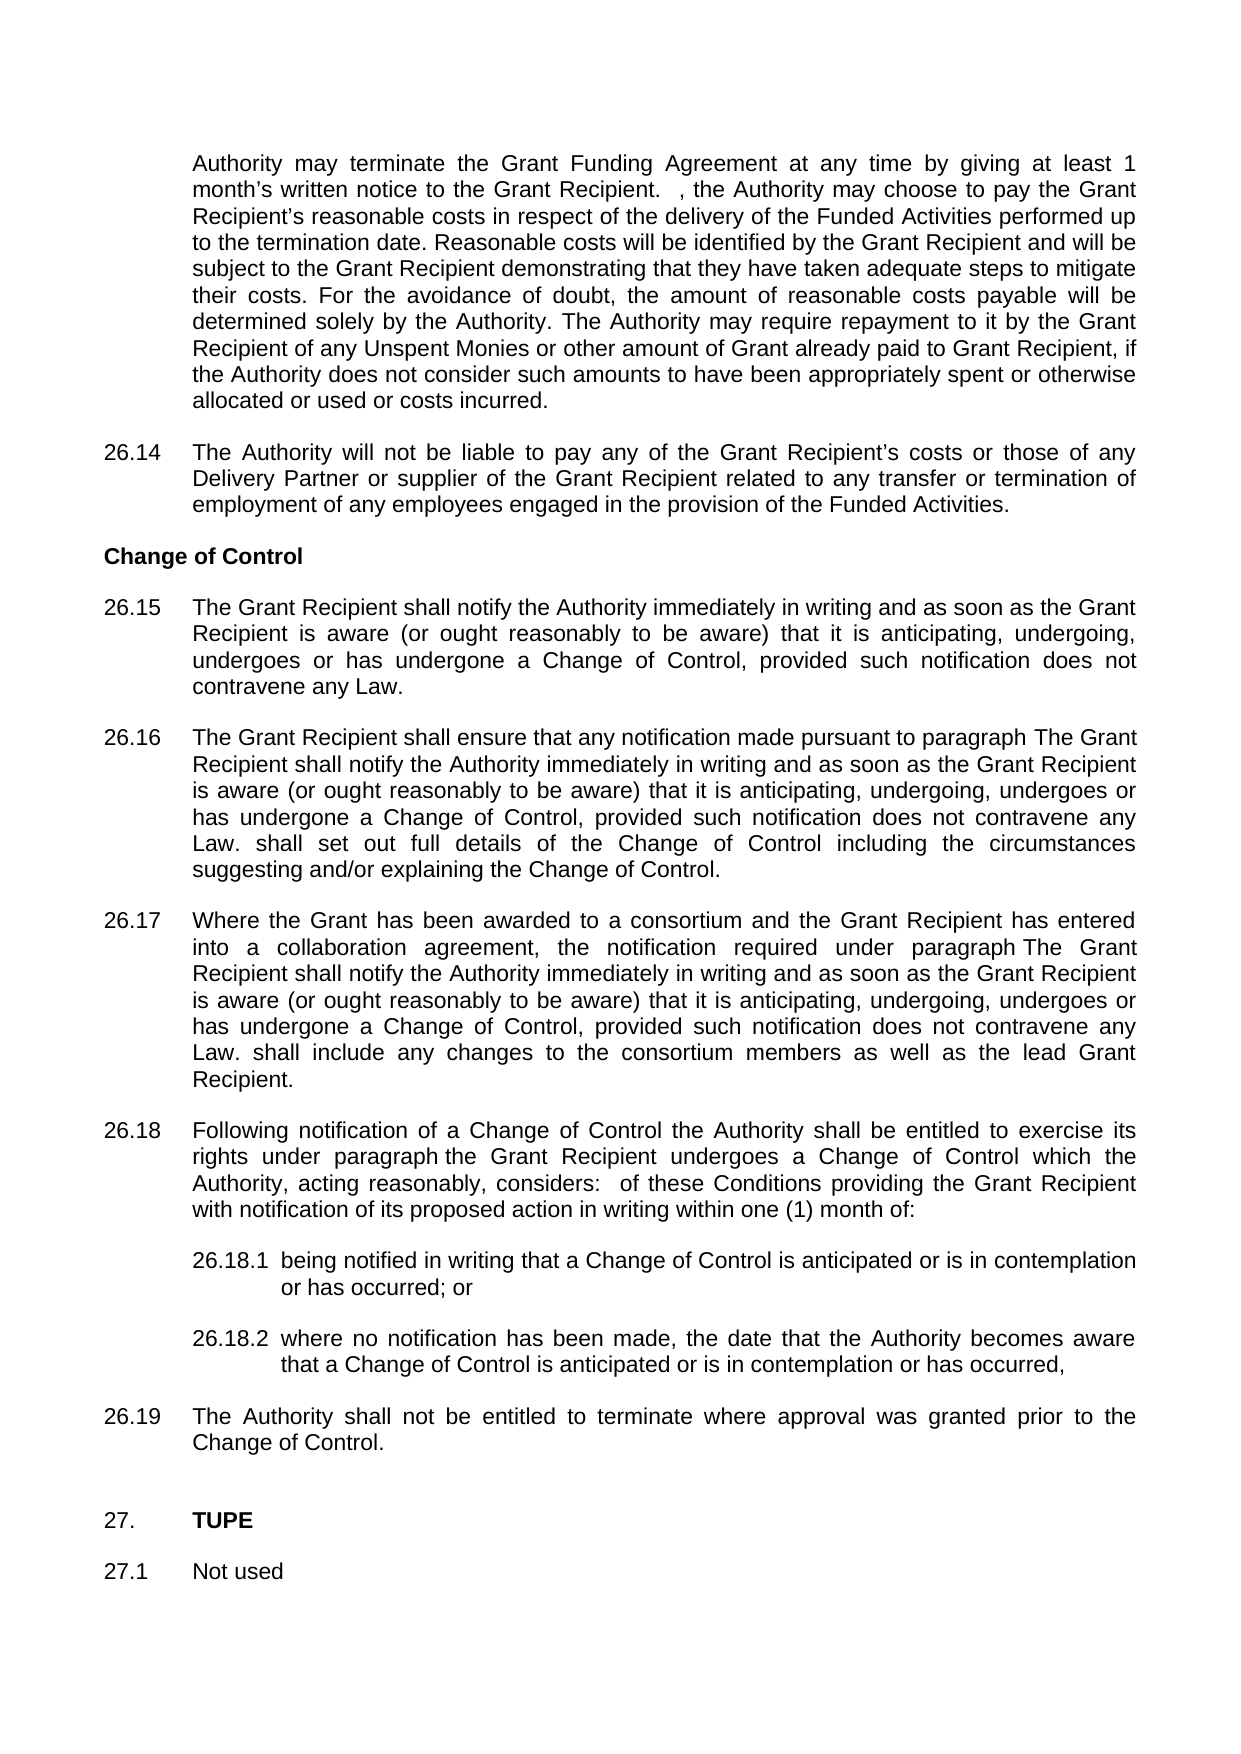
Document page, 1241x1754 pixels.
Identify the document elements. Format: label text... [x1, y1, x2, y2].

list The Authority shall not be entitled to terminate where approval was granted prior to the Change of Control. [103, 1403, 1137, 1456]
list The Grant Recipient shall notify the Authority immediately in writing and as soon as the Grant Recipient is aware (or ought reasonably to be aware) that it is anticipating, undergoing, undergoes or has undergone a Change of Control, provided such notification does not contravene any Law. [103, 594, 1137, 699]
list The Grant Recipient shall ensure that any notification made pursuant to paragraph 26.15 shall set out full details of the Change of Control including the circumstances suggesting and/or explaining the Change of Control. [103, 724, 1137, 882]
list where no notification has been made, the date that the Authority becomes aware that a Change of Control is anticipated or is in contemplation or has occurred, [192, 1325, 1137, 1378]
subtitle Tupe [103, 1507, 1137, 1533]
list Following notification of a Change of Control the Authority shall be entitled to exercise its rights under paragraph 26.1.19 of these Conditions providing the Grant Recipient with notification of its proposed action in writing within one (1) month of: [103, 1117, 1137, 1222]
list Not used [103, 1558, 1137, 1584]
list being notified in writing that a Change of Control is anticipated or is in contemplation or has occurred; or [192, 1247, 1137, 1300]
list Where the Grant has been awarded to a consortium and the Grant Recipient has entered into a collaboration agreement, the notification required under paragraph 26.15 shall include any changes to the consortium members as well as the lead Grant Recipient. [103, 907, 1137, 1092]
list The Authority will not be liable to pay any of the Grant Recipient’s costs or those of any Delivery Partner or supplier of the Grant Recipient related to any transfer or termination of employment of any employees engaged in the provision of the Funded Activities. [103, 438, 1137, 518]
text Change of Control [103, 543, 1137, 569]
list If the Authority terminates the Grant Funding Agreement in accordance with paragraph 26.12, the Authority may choose to pay the Grant Recipient’s reasonable costs in respect of the delivery of the Funded Activities performed up to the termination date. Reasonable costs will be identified by the Grant Recipient and will be subject to the Grant Recipient demonstrating that they have taken adequate steps to mitigate their costs. For the avoidance of doubt, the amount of reasonable costs payable will be determined solely by the Authority. The Authority may require repayment to it by the Grant Recipient of any Unspent Monies or other amount of Grant already paid to Grant Recipient, if the Authority does not consider such amounts to have been appropriately spent or otherwise allocated or used or costs incurred. [103, 150, 1137, 413]
